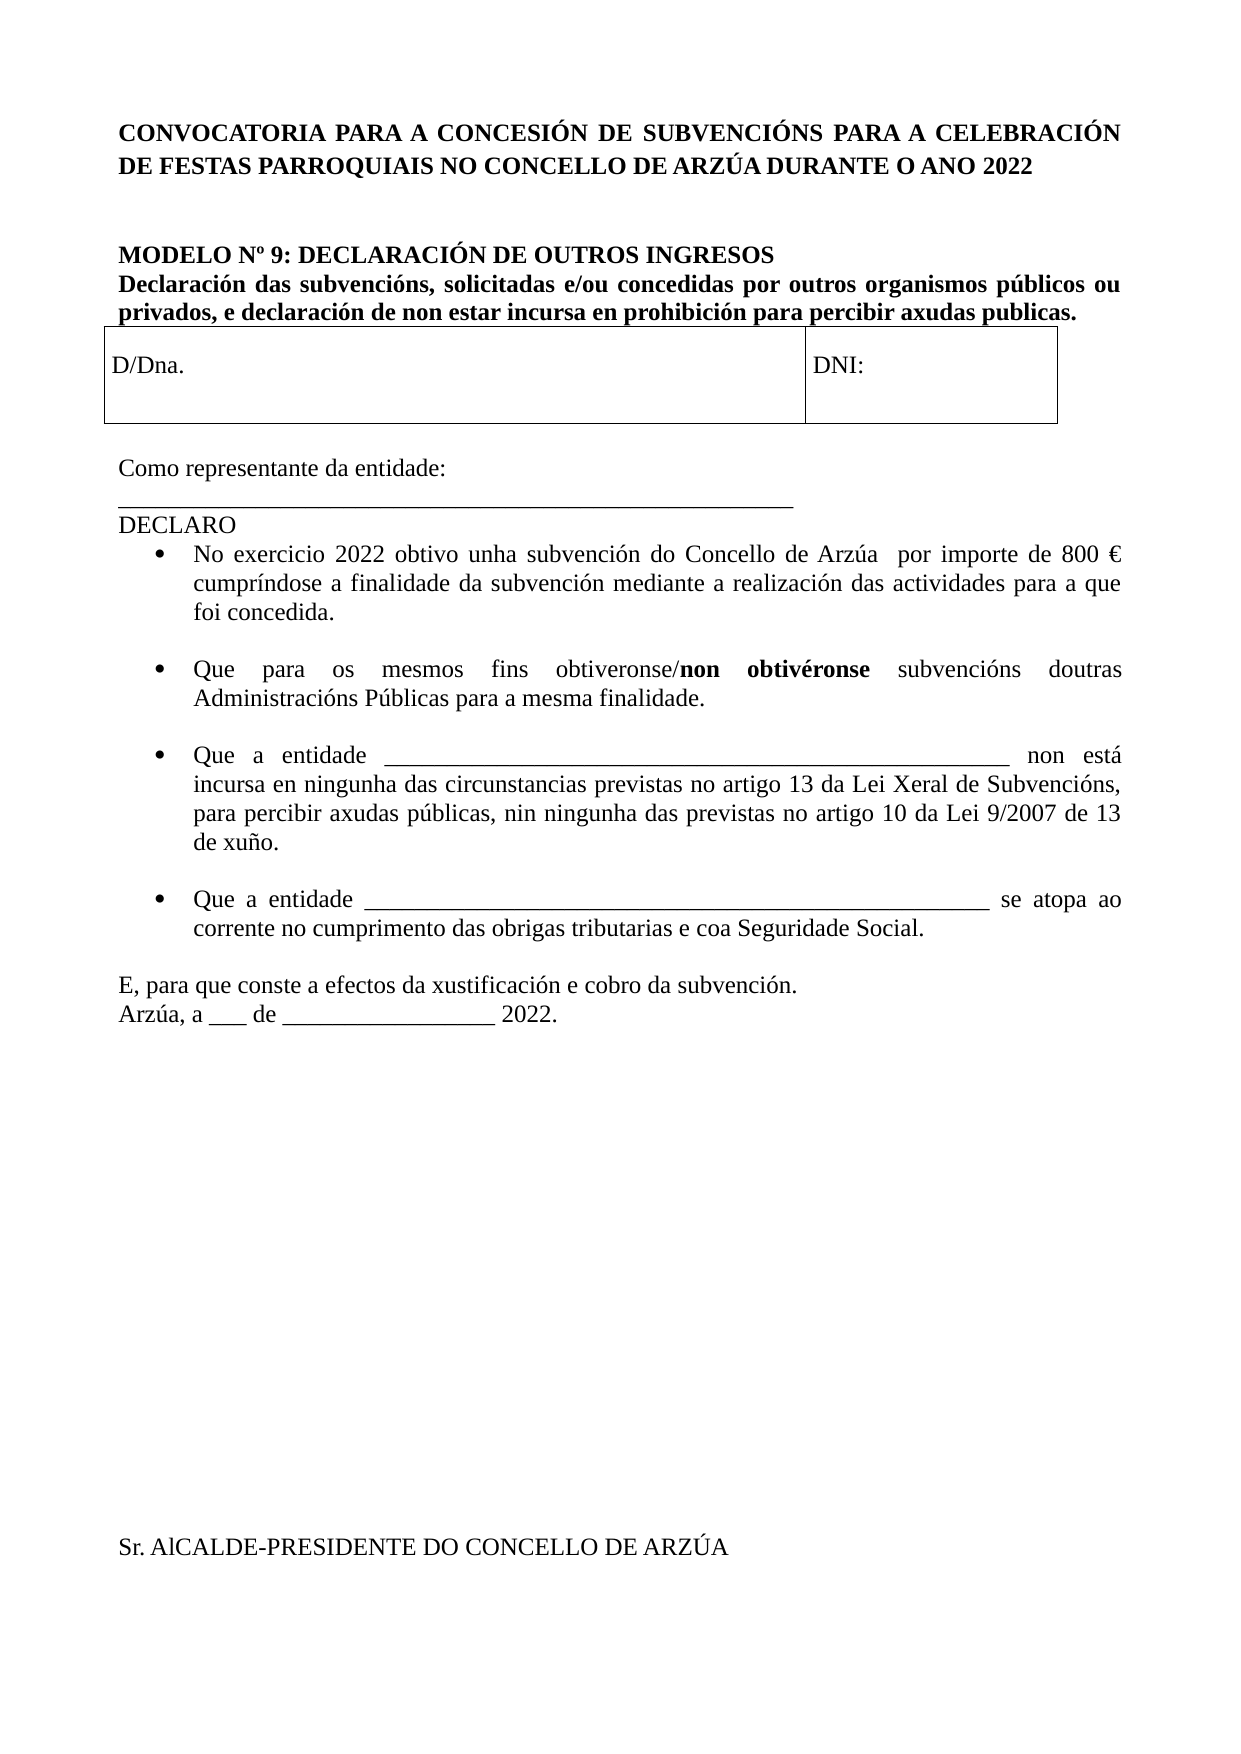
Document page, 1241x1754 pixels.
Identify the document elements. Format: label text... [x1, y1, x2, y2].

list No exercicio 2022 obtivo unha subvención do Concello de Arzúa por importe de 800 € cumpríndose a finalidade da subvención mediante a realización das actividades para a que foi concedida. [156, 539, 1122, 625]
list Que a entidade __________________________________________________ se atopa ao corrente no cumprimento das obrigas tributarias e coa Seguridade Social. [156, 884, 1122, 942]
text E, para que conste a efectos da xustificación e cobro da subvención. [118, 970, 1122, 999]
list Que a entidade __________________________________________________ non está incursa en ningunha das circunstancias previstas no artigo 13 da Lei Xeral de Subvencións, para percibir axudas públicas, nin ningunha das previstas no artigo 10 da Lei 9/2007 de 13 de xuño. [156, 740, 1122, 855]
table_header DNI: [806, 327, 1057, 423]
table_header D/Dna. [105, 327, 805, 423]
text DECLARO [118, 510, 1122, 539]
text Declaración das subvencións, solicitadas e/ou concedidas por outros organismos públicos ou privados, e declaración de non estar incursa en prohibición para percibir axudas publicas. [118, 269, 1122, 326]
text Como representante da entidade: ______________________________________________________ [118, 453, 1122, 510]
text MODELO Nº 9: DECLARACIÓN DE OUTROS INGRESOS [118, 240, 1122, 269]
list Que para os mesmos fins obtiveronse/non obtivéronse subvencións doutras Administracións Públicas para a mesma finalidade. [156, 654, 1122, 712]
text Sr. AlCALDE-PRESIDENTE DO CONCELLO DE ARZÚA [118, 1532, 1122, 1560]
text Arzúa, a ___ de _________________ 2022. [118, 999, 1122, 1028]
text CONVOCATORIA PARA A CONCESIÓN DE SUBVENCIÓNS PARA A CELEBRACIÓN DE FESTAS PARROQUIAIS NO CONCELLO DE ARZÚA DURANTE O ANO 2022 [118, 118, 1122, 180]
